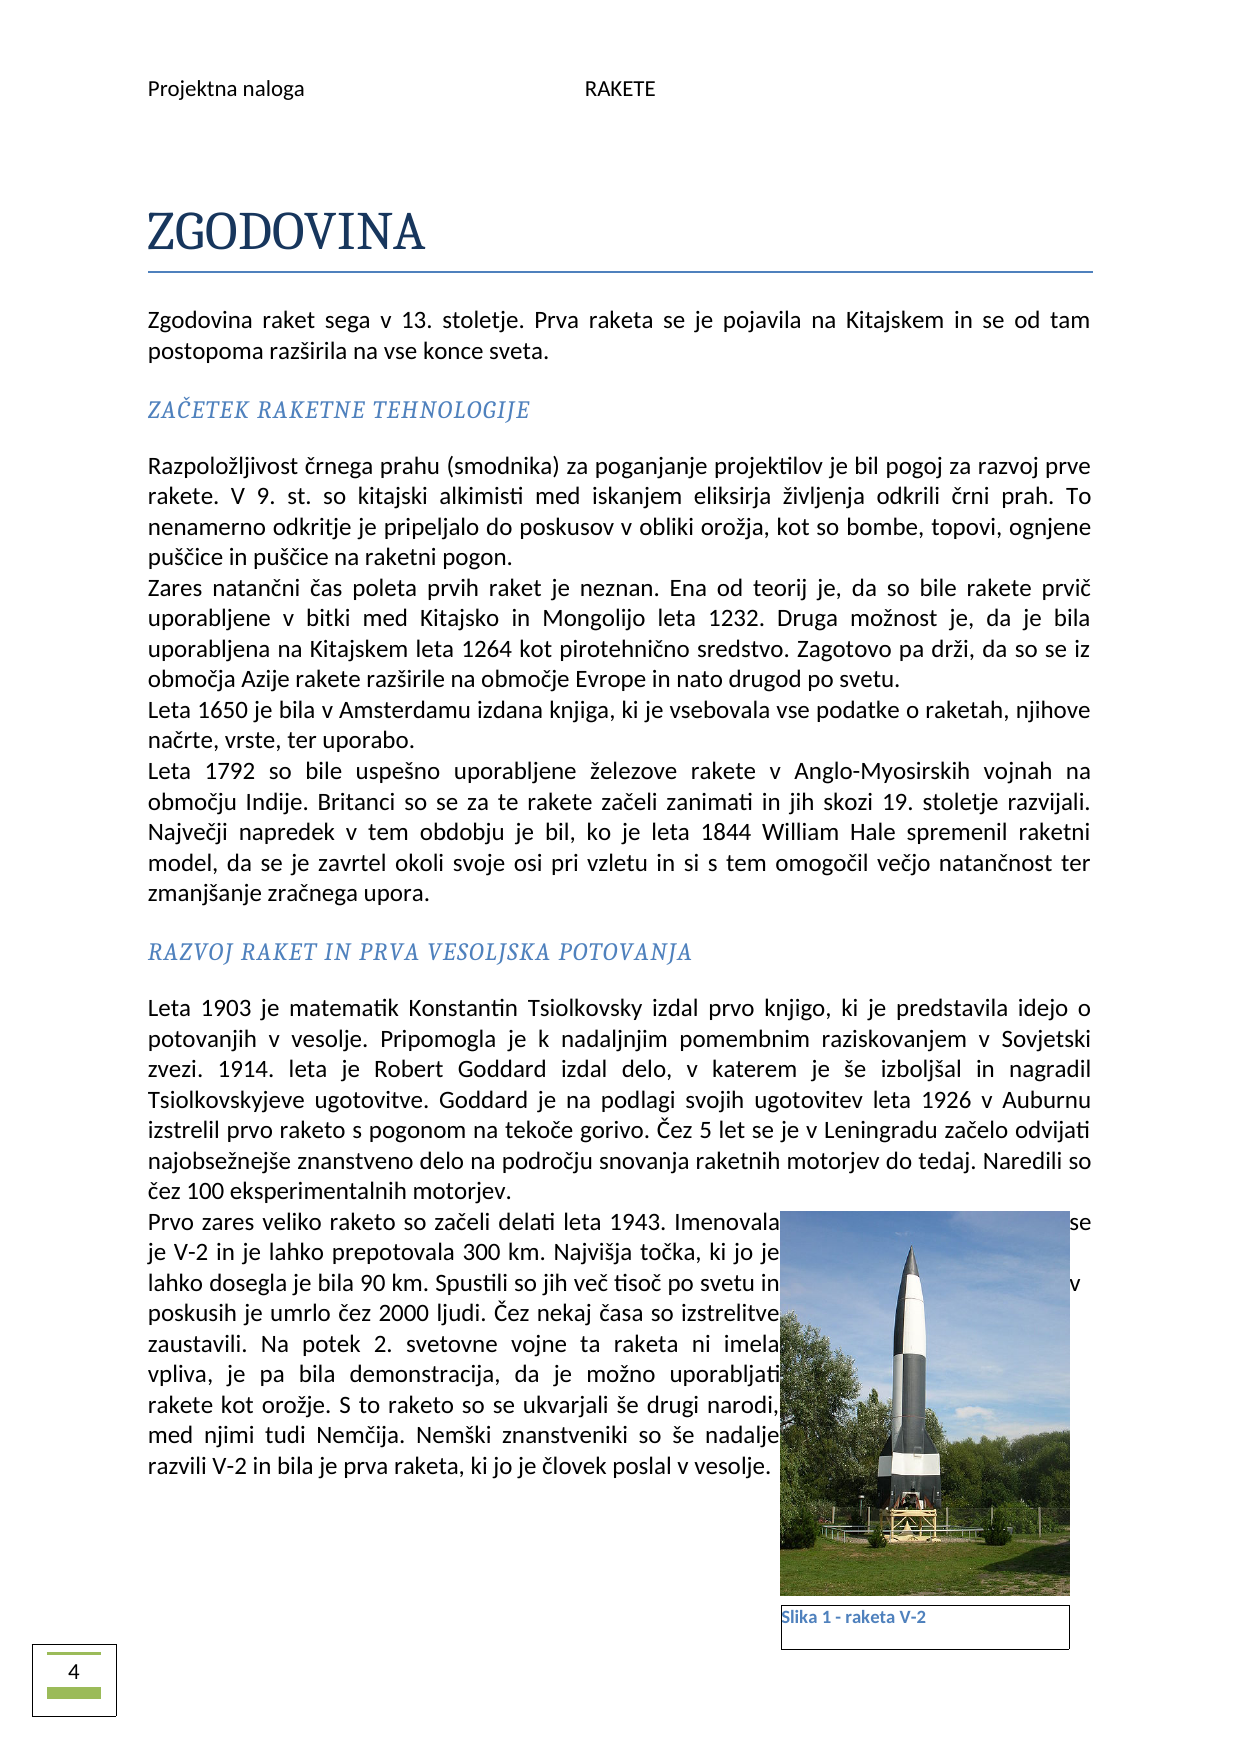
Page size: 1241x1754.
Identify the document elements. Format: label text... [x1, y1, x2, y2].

title ZGODOVINA [148, 201, 1093, 271]
picture [780, 1211, 1070, 1596]
text Prvo zares veliko raketo so začeli delati leta 1943. Imenovala se je V-2 in je lahko prepotovala 300 km. Najvišja točka, ki jo je lahko dosegla je bila 90 km. Spustili so jih več tisoč po svetu in v poskusih je umrlo čez 2000 ljudi. Čez nekaj časa so izstrelitve zaustavili. Na potek 2. svetovne vojne ta raketa ni imela vpliva, je pa bila demonstracija, da je možno uporabljati rakete kot orožje. S to raketo so se ukvarjali še drugi narodi, med njimi tudi Nemčija. Nemški znanstveniki so še nadalje razvili V-2 in bila je prva raketa, ki jo je človek poslal v vesolje. [148, 1206, 1093, 1481]
text Leta 1650 je bila v Amsterdamu izdana knjiga, ki je vsebovala vse podatke o raketah, njihove načrte, vrste, ter uporabo. [148, 694, 1093, 755]
subtitle ZAČETEK RAKETNE TEHNOLOGIJE [148, 396, 1093, 425]
text Leta 1792 so bile uspešno uporabljene železove rakete v Anglo-Myosirskih vojnah na območju Indije. Britanci so se za te rakete začeli zanimati in jih skozi 19. stoletje razvijali. Največji napredek v tem obdobju je bil, ko je leta 1844 William Hale spremenil raketni model, da se je zavrtel okoli svoje osi pri vzletu in si s tem omogočil večjo natančnost ter zmanjšanje zračnega upora. [148, 755, 1093, 908]
subtitle RAZVOJ RAKET IN PRVA VESOLJSKA POTOVANJA [148, 938, 1093, 967]
text Zgodovina raket sega v 13. stoletje. Prva raketa se je pojavila na Kitajskem in se od tam postopoma razširila na vse konce sveta. [148, 304, 1093, 366]
text Leta 1903 je matematik Konstantin Tsiolkovsky izdal prvo knjigo, ki je predstavila idejo o potovanjih v vesolje. Pripomogla je k nadaljnjim pomembnim raziskovanjem v Sovjetski zvezi. 1914. leta je Robert Goddard izdal delo, v katerem je še izboljšal in nagradil Tsiolkovskyjeve ugotovitve. Goddard je na podlagi svojih ugotovitev leta 1926 v Auburnu izstrelil prvo raketo s pogonom na tekoče gorivo. Čez 5 let se je v Leningradu začelo odvijati najobsežnejše znanstveno delo na področju snovanja raketnih motorjev do tedaj. Naredili so čez 100 eksperimentalnih motorjev. [148, 992, 1093, 1206]
text Zares natančni čas poleta prvih raket je neznan. Ena od teorij je, da so bile rakete prvič uporabljene v bitki med Kitajsko in Mongolijo leta 1232. Druga možnost je, da je bila uporabljena na Kitajskem leta 1264 kot pirotehnično sredstvo. Zagotovo pa drži, da so se iz območja Azije rakete razširile na območje Evrope in nato drugod po svetu. [148, 572, 1093, 694]
text Slika 1 - raketa V-2 [782, 1606, 1069, 1628]
text Razpoložljivost črnega prahu (smodnika) za poganjanje projektilov je bil pogoj za razvoj prve rakete. V 9. st. so kitajski alkimisti med iskanjem eliksirja življenja odkrili črni prah. To nenamerno odkritje je pripeljalo do poskusov v obliki orožja, kot so bombe, topovi, ognjene puščice in puščice na raketni pogon. [148, 450, 1093, 572]
